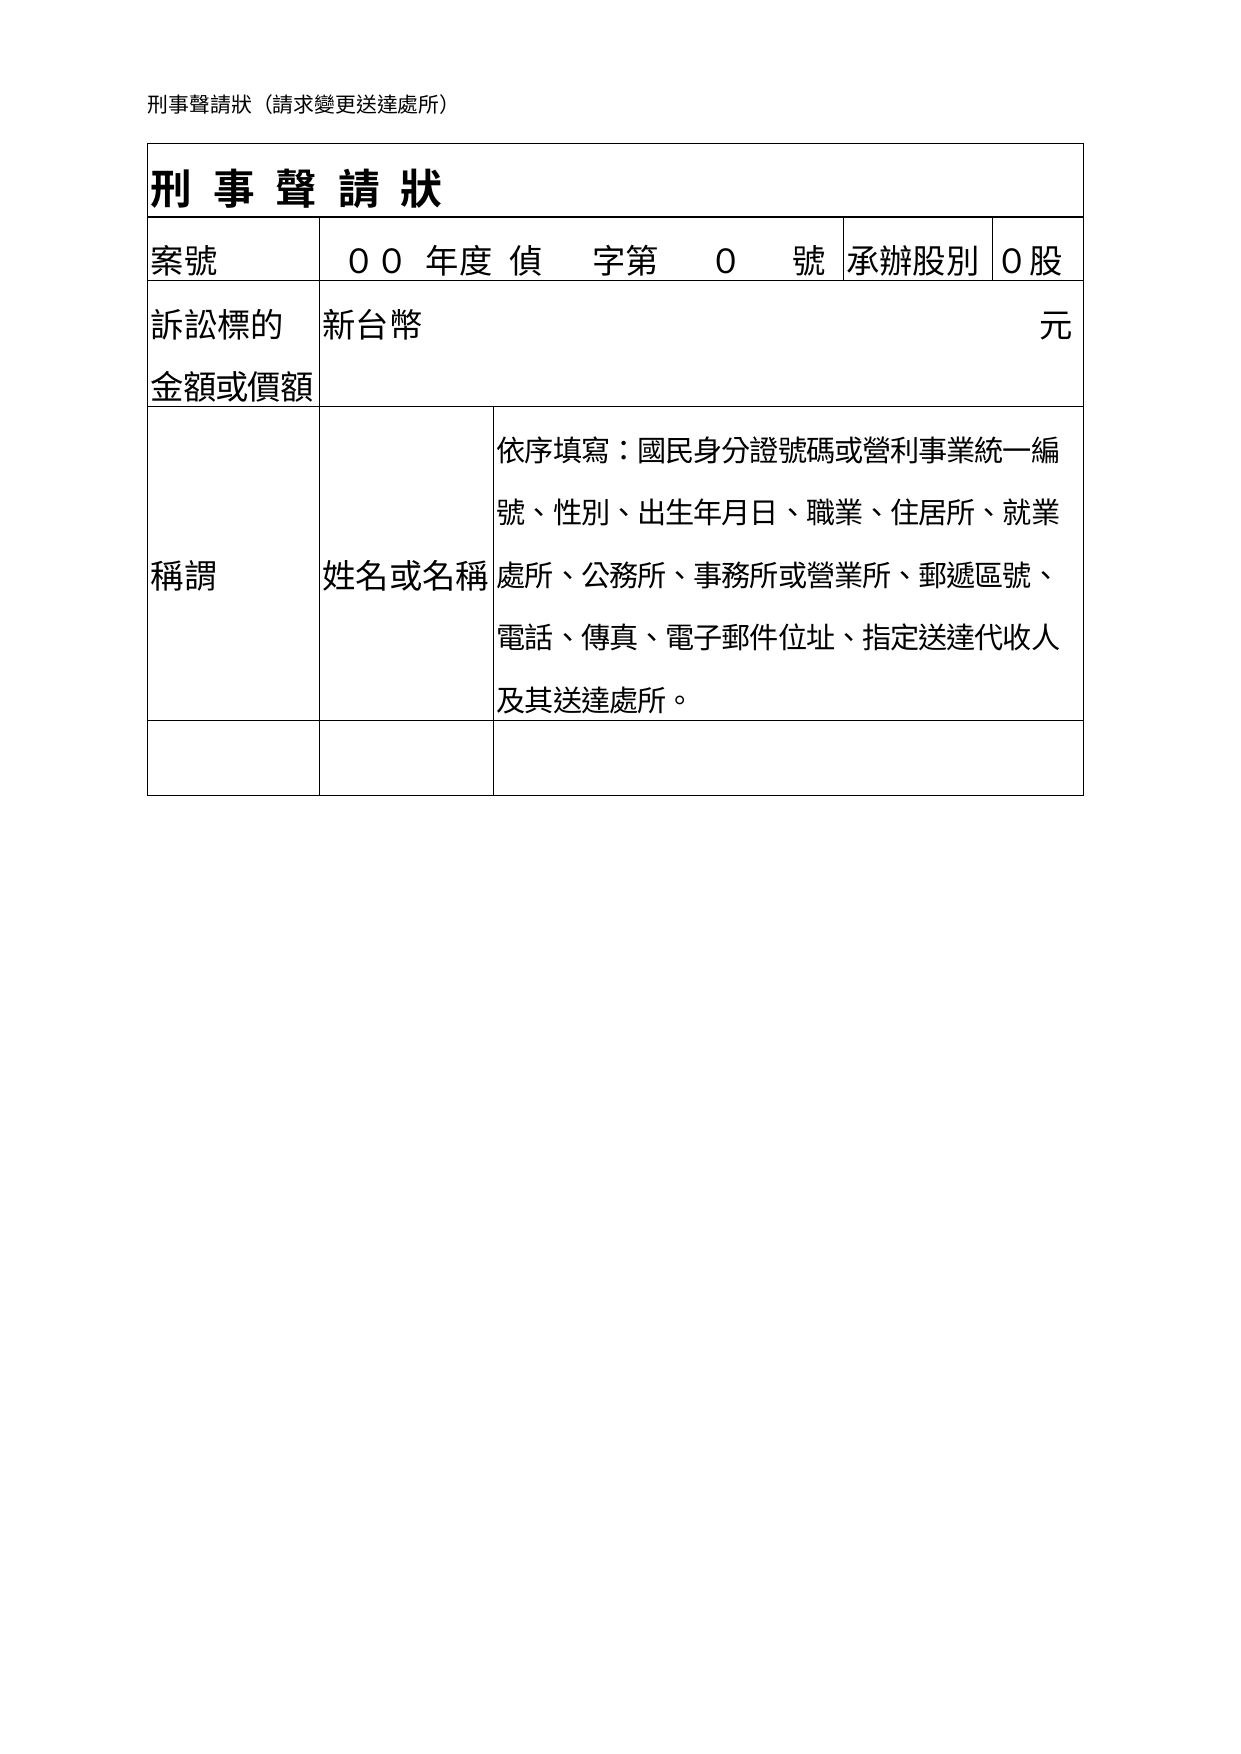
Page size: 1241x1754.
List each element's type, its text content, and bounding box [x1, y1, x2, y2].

table_cell 承辦股別 [844, 218, 992, 280]
table_cell 案號 [148, 218, 319, 280]
table_cell [148, 721, 319, 794]
table_cell 稱謂 [148, 407, 319, 719]
table_header 刑 事 聲 請 狀 [148, 144, 1083, 216]
table_cell 新台幣 元 [320, 281, 1083, 406]
table_cell 依序填寫：國民身分證號碼或營利事業統一編號、性別、出生年月日、職業、住居所、就業處所、公務所、事務所或營業所、郵遞區號、電話、傳真、電子郵件位址、指定送達代收人及其送達處所。 [494, 407, 1083, 719]
table_cell 姓名或名稱 [320, 407, 493, 719]
table_cell 訴訟標的 金額或價額 [148, 281, 319, 406]
table_cell ００ 年度 偵 字第 ０ 號 [320, 218, 843, 280]
table_cell [494, 721, 1083, 794]
table_cell ０股 [993, 218, 1083, 280]
table_cell [320, 721, 493, 794]
